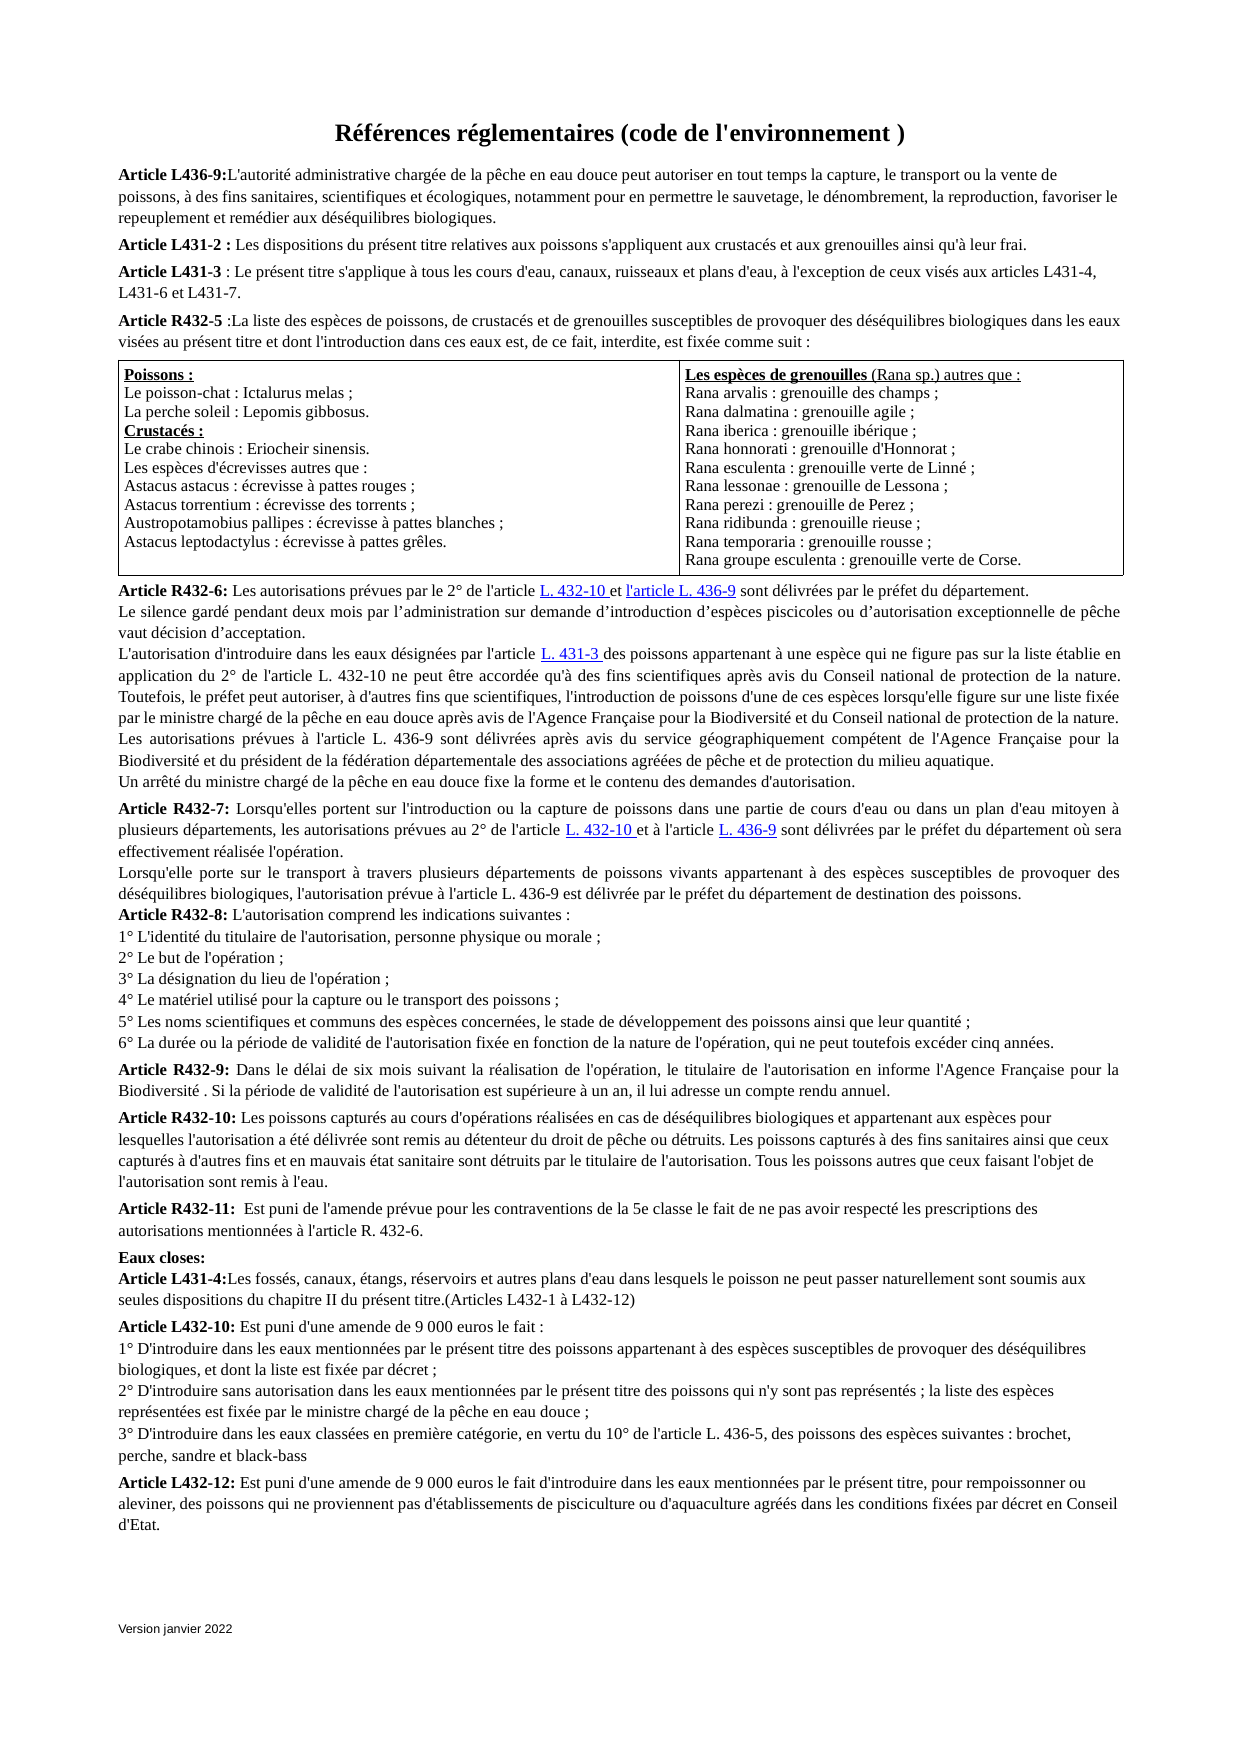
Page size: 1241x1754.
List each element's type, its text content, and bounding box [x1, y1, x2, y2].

text Article R432-6: Les autorisations prévues par le 2° de l'article L. 432-10 et l'article L. 436-9 sont délivrées par le préfet du département. [118, 581, 1122, 599]
text Article R432-10: Les poissons capturés au cours d'opérations réalisées en cas de déséquilibres biologiques et appartenant aux espèces pour lesquelles l'autorisation a été délivrée sont remis au détenteur du droit de pêche ou détruits. Les poissons capturés à des fins sanitaires ainsi que ceux capturés à d'autres fins et en mauvais état sanitaire sont détruits par le titulaire de l'autorisation. Tous les poissons autres que ceux faisant l'objet de l'autorisation sont remis à l'eau. [118, 1109, 1122, 1191]
text Article L431-2 : Les dispositions du présent titre relatives aux poissons s'appliquent aux crustacés et aux grenouilles ainsi qu'à leur frai. [118, 235, 1122, 254]
text 3° La désignation du lieu de l'opération ; [118, 969, 1122, 988]
text Eaux closes: [118, 1248, 1122, 1267]
text Le silence gardé pendant deux mois par l’administration sur demande d’introduction d’espèces piscicoles ou d’autorisation exceptionnelle de pêche vaut décision d’acceptation. [118, 602, 1122, 642]
text 6° La durée ou la période de validité de l'autorisation fixée en fonction de la nature de l'opération, qui ne peut toutefois excéder cinq années. [118, 1033, 1122, 1052]
text Article L431-4:Les fossés, canaux, étangs, réservoirs et autres plans d'eau dans lesquels le poisson ne peut passer naturellement sont soumis aux seules dispositions du chapitre II du présent titre.(Articles L432-1 à L432-12) [118, 1269, 1122, 1309]
text Article R432-11: Est puni de l'amende prévue pour les contraventions de la 5e classe le fait de ne pas avoir respecté les prescriptions des autorisations mentionnées à l'article R. 432-6. [118, 1200, 1122, 1239]
text Un arrêté du ministre chargé de la pêche en eau douce fixe la forme et le contenu des demandes d'autorisation. [118, 772, 1122, 791]
text Article R432-9: Dans le délai de six mois suivant la réalisation de l'opération, le titulaire de l'autorisation en informe l'Agence Française pour la Biodiversité . Si la période de validité de l'autorisation est supérieure à un an, il lui adresse un compte rendu annuel. [118, 1060, 1122, 1100]
text Article L436-9:L'autorité administrative chargée de la pêche en eau douce peut autoriser en tout temps la capture, le transport ou la vente de poissons, à des fins sanitaires, scientifiques et écologiques, notamment pour en permettre le sauvetage, le dénombrement, la reproduction, favoriser le repeuplement et remédier aux déséquilibres biologiques. [118, 166, 1122, 227]
text 3° D'introduire dans les eaux classées en première catégorie, en vertu du 10° de l'article L. 436-5, des poissons des espèces suivantes : brochet, perche, sandre et black-bass [118, 1424, 1122, 1464]
text Les autorisations prévues à l'article L. 436-9 sont délivrées après avis du service géographiquement compétent de l'Agence Française pour la Biodiversité et du président de la fédération départementale des associations agréées de pêche et de protection du milieu aquatique. [118, 730, 1122, 769]
text Article L431-3 : Le présent titre s'applique à tous les cours d'eau, canaux, ruisseaux et plans d'eau, à l'exception de ceux visés aux articles L431-4, L431-6 et L431-7. [118, 263, 1122, 302]
text 5° Les noms scientifiques et communs des espèces concernées, le stade de développement des poissons ainsi que leur quantité ; [118, 1012, 1122, 1031]
text Article L432-10: Est puni d'une amende de 9 000 euros le fait : [118, 1318, 1122, 1336]
text 2° D'introduire sans autorisation dans les eaux mentionnées par le présent titre des poissons qui n'y sont pas représentés ; la liste des espèces représentées est fixée par le ministre chargé de la pêche en eau douce ; [118, 1382, 1122, 1421]
text L'autorisation d'introduire dans les eaux désignées par l'article L. 431-3 des poissons appartenant à une espèce qui ne figure pas sur la liste établie en application du 2° de l'article L. 432-10 ne peut être accordée qu'à des fins scientifiques après avis du Conseil national de protection de la nature. Toutefois, le préfet peut autoriser, à d'autres fins que scientifiques, l'introduction de poissons d'une de ces espèces lorsqu'elle figure sur une liste fixée par le ministre chargé de la pêche en eau douce après avis de l'Agence Française pour la Biodiversité et du Conseil national de protection de la nature. [118, 645, 1122, 727]
text Article L432-12: Est puni d'une amende de 9 000 euros le fait d'introduire dans les eaux mentionnées par le présent titre, pour rempoissonner ou aleviner, des poissons qui ne proviennent pas d'établissements de pisciculture ou d'aquaculture agréés dans les conditions fixées par décret en Conseil d'Etat. [118, 1473, 1122, 1534]
text Article R432-7: Lorsqu'elles portent sur l'introduction ou la capture de poissons dans une partie de cours d'eau ou dans un plan d'eau mitoyen à plusieurs départements, les autorisations prévues au 2° de l'article L. 432-10 et à l'article L. 436-9 sont délivrées par le préfet du département où sera effectivement réalisée l'opération. [118, 799, 1122, 861]
table_header Poissons : Le poisson-chat : Ictalurus melas ; La perche soleil : Lepomis gibbosus. Crustacés : Le crabe chinois : Eriocheir sinensis. Les espèces d'écrevisses autres que : Astacus astacus : écrevisse à pattes rouges ; Astacus torrentium : écrevisse des torrents ; Austropotamobius pallipes : écrevisse à pattes blanches ; Astacus leptodactylus : écrevisse à pattes grêles. [119, 361, 679, 575]
text 2° Le but de l'opération ; [118, 948, 1122, 967]
text Lorsqu'elle porte sur le transport à travers plusieurs départements de poissons vivants appartenant à des espèces susceptibles de provoquer des déséquilibres biologiques, l'autorisation prévue à l'article L. 436-9 est délivrée par le préfet du département de destination des poissons. [118, 863, 1122, 903]
text Article R432-8: L'autorisation comprend les indications suivantes : [118, 906, 1122, 924]
text 1° D'introduire dans les eaux mentionnées par le présent titre des poissons appartenant à des espèces susceptibles de provoquer des déséquilibres biologiques, et dont la liste est fixée par décret ; [118, 1339, 1122, 1379]
table_header Les espèces de grenouilles (Rana sp.) autres que : Rana arvalis : grenouille des champs ; Rana dalmatina : grenouille agile ; Rana iberica : grenouille ibérique ; Rana honnorati : grenouille d'Honnorat ; Rana esculenta : grenouille verte de Linné ; Rana lessonae : grenouille de Lessona ; Rana perezi : grenouille de Perez ; Rana ridibunda : grenouille rieuse ; Rana temporaria : grenouille rousse ; Rana groupe esculenta : grenouille verte de Corse. [680, 361, 1123, 575]
text 1° L'identité du titulaire de l'autorisation, personne physique ou morale ; [118, 927, 1122, 946]
text 4° Le matériel utilisé pour la capture ou le transport des poissons ; [118, 991, 1122, 1009]
text Références réglementaires (code de l'environnement ) [118, 118, 1122, 147]
text Article R432-5 :La liste des espèces de poissons, de crustacés et de grenouilles susceptibles de provoquer des déséquilibres biologiques dans les eaux visées au présent titre et dont l'introduction dans ces eaux est, de ce fait, interdite, est fixée comme suit : [118, 311, 1122, 351]
